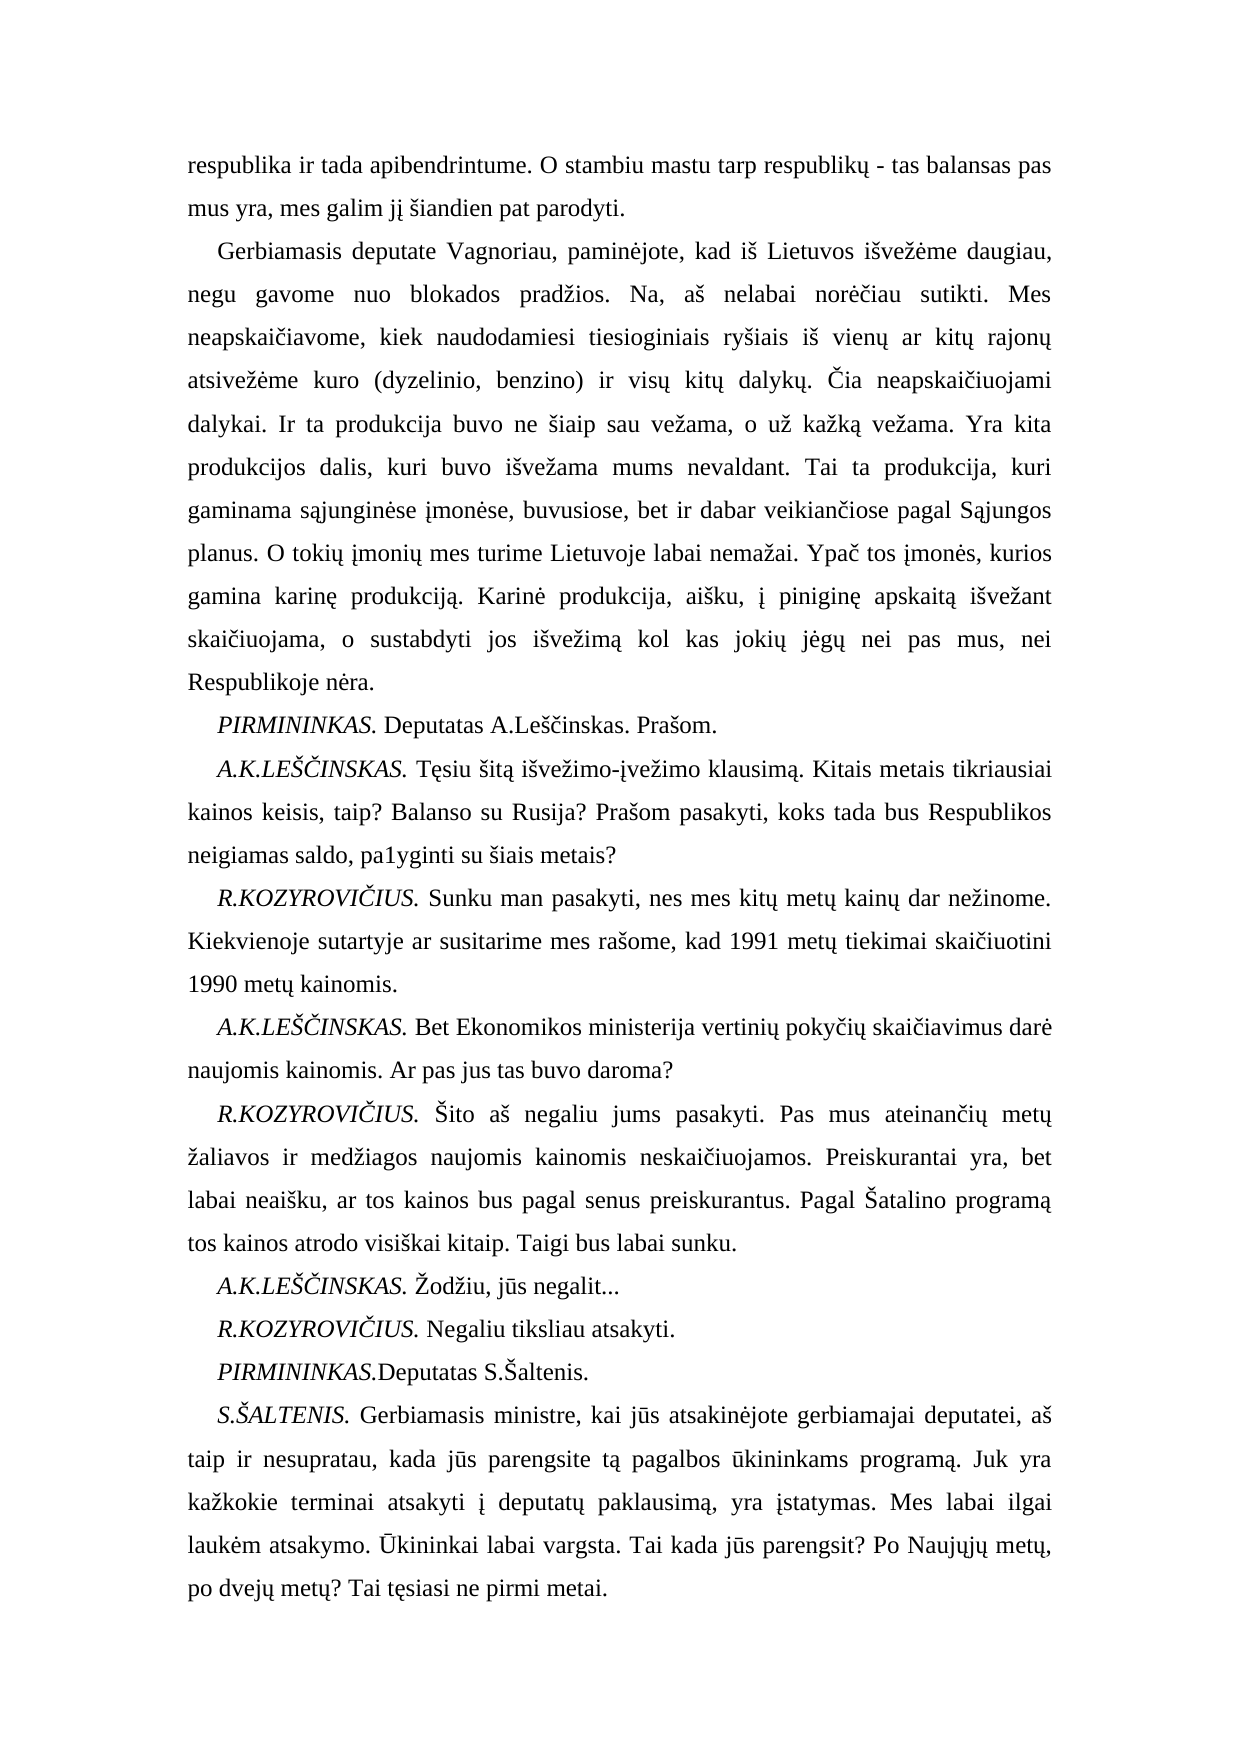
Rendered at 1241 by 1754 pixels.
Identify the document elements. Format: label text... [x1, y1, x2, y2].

text A.K.LEŠČINSKAS. Tęsiu šitą išvežimo-įvežimo klausimą. Kitais metais tikriausiai kainos keisis, taip? Balanso su Rusija? Prašom pasakyti, koks tada bus Respublikos neigiamas saldo, pa1yginti su šiais metais? [187, 754, 1053, 869]
text respublika ir tada apibendrintume. O stambiu mastu tarp respublikų - tas balansas pas mus yra, mes galim jį šiandien pat parodyti. [187, 150, 1053, 222]
text S.ŠALTENIS. Gerbiamasis ministre, kai jūs atsakinėjote gerbiamajai deputatei, aš taip ir nesupratau, kada jūs parengsite tą pagalbos ūkininkams programą. Juk yra kažkokie terminai atsakyti į deputatų paklausimą, yra įstatymas. Mes labai ilgai laukėm atsakymo. Ūkininkai labai vargsta. Tai kada jūs parengsit? Po Naujųjų metų, po dvejų metų? Tai tęsiasi ne pirmi metai. [187, 1401, 1053, 1602]
text R.KOZYROVIČIUS. Sunku man pasakyti, nes mes kitų metų kainų dar nežinome. Kiekvienoje sutartyje ar susitarime mes rašome, kad 1991 metų tiekimai skaičiuotini 1990 metų kainomis. [187, 883, 1053, 998]
text A.K.LEŠČINSKAS. Žodžiu, jūs negalit... [187, 1271, 1053, 1300]
text PIRMININKAS. Deputatas A.Leščinskas. Prašom. [187, 711, 1053, 739]
text PIRMININKAS.Deputatas S.Šaltenis. [187, 1357, 1053, 1386]
text A.K.LEŠČINSKAS. Bet Ekonomikos ministerija vertinių pokyčių skaičiavimus darė naujomis kainomis. Ar pas jus tas buvo daroma? [187, 1012, 1053, 1084]
text Gerbiamasis deputate Vagnoriau, paminėjote, kad iš Lietuvos išvežėme daugiau, negu gavome nuo blokados pradžios. Na, aš nelabai norėčiau sutikti. Mes neapskaičiavome, kiek naudodamiesi tiesioginiais ryšiais iš vienų ar kitų rajonų atsivežėme kuro (dyzelinio, benzino) ir visų kitų dalykų. Čia neapskaičiuojami dalykai. Ir ta produkcija buvo ne šiaip sau vežama, o už kažką vežama. Yra kita produkcijos dalis, kuri buvo išvežama mums nevaldant. Tai ta produkcija, kuri gaminama sąjunginėse įmonėse, buvusiose, bet ir dabar veikiančiose pagal Sąjungos planus. O tokių įmonių mes turime Lietuvoje labai nemažai. Ypač tos įmonės, kurios gamina karinę produkciją. Karinė produkcija, aišku, į piniginę apskaitą išvežant skaičiuojama, o su­stabdyti jos išvežimą kol kas jokių jėgų nei pas mus, nei Respublikoje nėra. [187, 236, 1053, 696]
text R.KOZYROVIČIUS. Šito aš negaliu jums pasakyti. Pas mus ateinančių metų žaliavos ir medžiagos naujomis kainomis neskaičiuojamos. Preiskurantai yra, bet labai neaišku, ar tos kainos bus pagal senus preiskurantus. Pagal Šatalino programą tos kainos atrodo visiškai kitaip. Taigi bus labai sunku. [187, 1099, 1053, 1257]
text R.KOZYROVIČIUS. Negaliu tiksliau atsakyti. [187, 1314, 1053, 1343]
